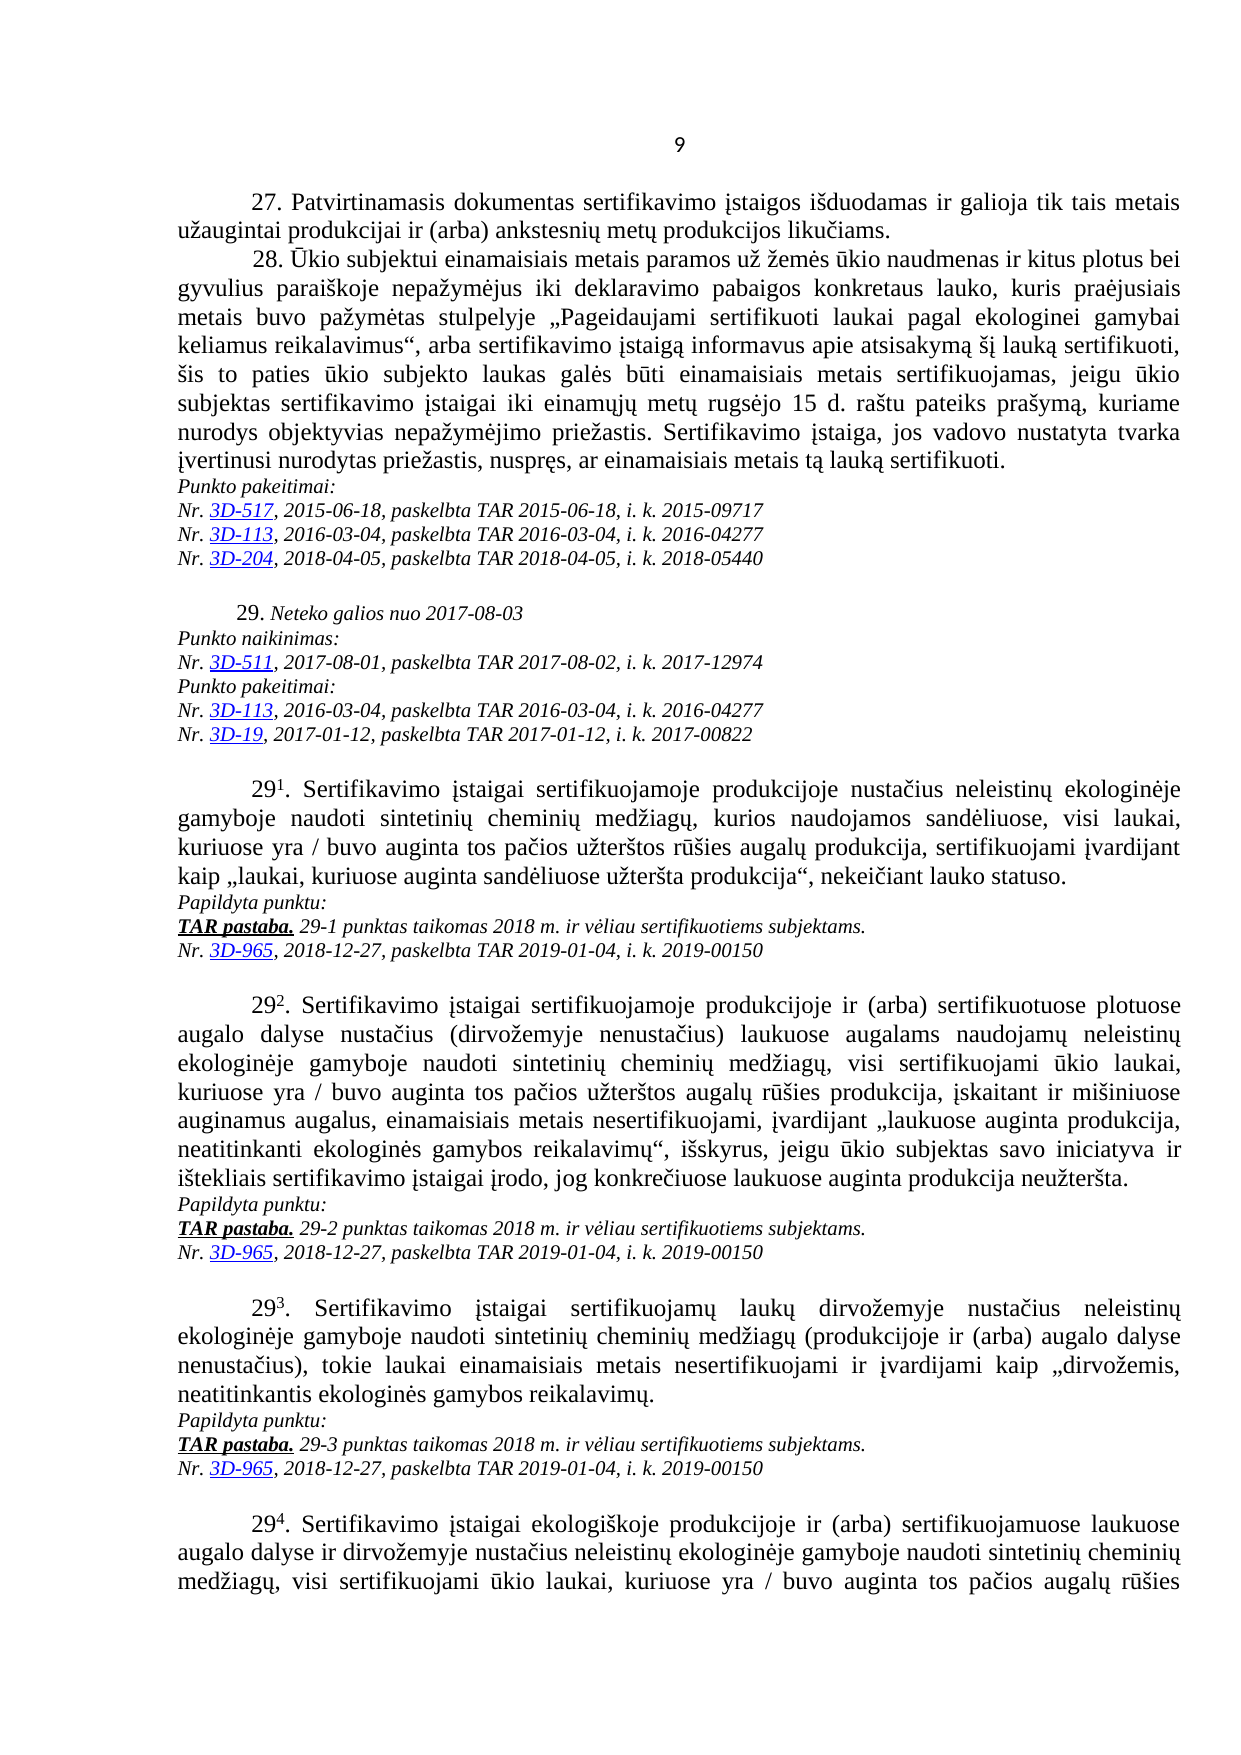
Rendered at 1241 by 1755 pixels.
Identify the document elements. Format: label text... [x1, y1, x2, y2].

text Nr. 3D-19, 2017-01-12, paskelbta TAR 2017-01-12, i. k. 2017-00822 [177, 722, 1181, 746]
text Punkto pakeitimai: [177, 674, 1181, 698]
text Papildyta punktu: [177, 1408, 1181, 1432]
text Papildyta punktu: [177, 1192, 1181, 1216]
text Nr. 3D-517, 2015-06-18, paskelbta TAR 2015-06-18, i. k. 2015-09717 [177, 498, 1181, 522]
text 293. Sertifikavimo įstaigai sertifikuojamų laukų dirvožemyje nustačius neleistinų ekologinėje gamyboje naudoti sintetinių cheminių medžiagų (produkcijoje ir (arba) augalo dalyse nenustačius), tokie laukai einamaisiais metais nesertifikuojami ir įvardijami kaip „dirvožemis, neatitinkantis ekologinės gamybos reikalavimų. [177, 1293, 1181, 1408]
text TAR pastaba. 29-2 punktas taikomas 2018 m. ir vėliau sertifikuotiems subjektams. [177, 1216, 1181, 1240]
text 29. Neteko galios nuo 2017-08-03 [177, 599, 1181, 626]
text Nr. 3D-965, 2018-12-27, paskelbta TAR 2019-01-04, i. k. 2019-00150 [177, 938, 1181, 962]
text Papildyta punktu: [177, 889, 1181, 914]
text 27. Patvirtinamasis dokumentas sertifikavimo įstaigos išduodamas ir galioja tik tais metais užaugintai produkcijai ir (arba) ankstesnių metų produkcijos likučiams. [177, 187, 1181, 244]
text 28. Ūkio subjektui einamaisiais metais paramos už žemės ūkio naudmenas ir kitus plotus bei gyvulius paraiškoje nepažymėjus iki deklaravimo pabaigos konkretaus lauko, kuris praėjusiais metais buvo pažymėtas stulpelyje „Pageidaujami sertifikuoti laukai pagal ekologinei gamybai keliamus reikalavimus“, arba sertifikavimo įstaigą informavus apie atsisakymą šį lauką sertifikuoti, šis to paties ūkio subjekto laukas galės būti einamaisiais metais sertifikuojamas, jeigu ūkio subjektas sertifikavimo įstaigai iki einamųjų metų rugsėjo 15 d. raštu pateiks prašymą, kuriame nurodys objektyvias nepažymėjimo priežastis. Sertifikavimo įstaiga, jos vadovo nustatyta tvarka įvertinusi nurodytas priežastis, nuspręs, ar einamaisiais metais tą lauką sertifikuoti. [177, 244, 1181, 474]
text Nr. 3D-204, 2018-04-05, paskelbta TAR 2018-04-05, i. k. 2018-05440 [177, 546, 1181, 570]
text 291. Sertifikavimo įstaigai sertifikuojamoje produkcijoje nustačius neleistinų ekologinėje gamyboje naudoti sintetinių cheminių medžiagų, kurios naudojamos sandėliuose, visi laukai, kuriuose yra / buvo auginta tos pačios užterštos rūšies augalų produkcija, sertifikuojami įvardijant kaip „laukai, kuriuose auginta sandėliuose užteršta produkcija“, nekeičiant lauko statuso. [177, 774, 1181, 889]
text Punkto pakeitimai: [177, 474, 1181, 498]
text 292. Sertifikavimo įstaigai sertifikuojamoje produkcijoje ir (arba) sertifikuotuose plotuose augalo dalyse nustačius (dirvožemyje nenustačius) laukuose augalams naudojamų neleistinų ekologinėje gamyboje naudoti sintetinių cheminių medžiagų, visi sertifikuojami ūkio laukai, kuriuose yra / buvo auginta tos pačios užterštos augalų rūšies produkcija, įskaitant ir mišiniuose auginamus augalus, einamaisiais metais nesertifikuojami, įvardijant „laukuose auginta produkcija, neatitinkanti ekologinės gamybos reikalavimų“, išskyrus, jeigu ūkio subjektas savo iniciatyva ir ištekliais sertifikavimo įstaigai įrodo, jog konkrečiuose laukuose auginta produkcija neužteršta. [177, 991, 1181, 1192]
text TAR pastaba. 29-1 punktas taikomas 2018 m. ir vėliau sertifikuotiems subjektams. [177, 914, 1181, 938]
text 294. Sertifikavimo įstaigai ekologiškoje produkcijoje ir (arba) sertifikuojamuose laukuose augalo dalyse ir dirvožemyje nustačius neleistinų ekologinėje gamyboje naudoti sintetinių cheminių medžiagų, visi sertifikuojami ūkio laukai, kuriuose yra / buvo auginta tos pačios augalų rūšies [177, 1509, 1181, 1595]
text Nr. 3D-113, 2016-03-04, paskelbta TAR 2016-03-04, i. k. 2016-04277 [177, 522, 1181, 546]
text TAR pastaba. 29-3 punktas taikomas 2018 m. ir vėliau sertifikuotiems subjektams. [177, 1432, 1181, 1456]
text Nr. 3D-511, 2017-08-01, paskelbta TAR 2017-08-02, i. k. 2017-12974 [177, 649, 1181, 674]
text Nr. 3D-965, 2018-12-27, paskelbta TAR 2019-01-04, i. k. 2019-00150 [177, 1240, 1181, 1264]
text Nr. 3D-113, 2016-03-04, paskelbta TAR 2016-03-04, i. k. 2016-04277 [177, 698, 1181, 722]
text Nr. 3D-965, 2018-12-27, paskelbta TAR 2019-01-04, i. k. 2019-00150 [177, 1456, 1181, 1480]
text Punkto naikinimas: [177, 626, 1181, 649]
